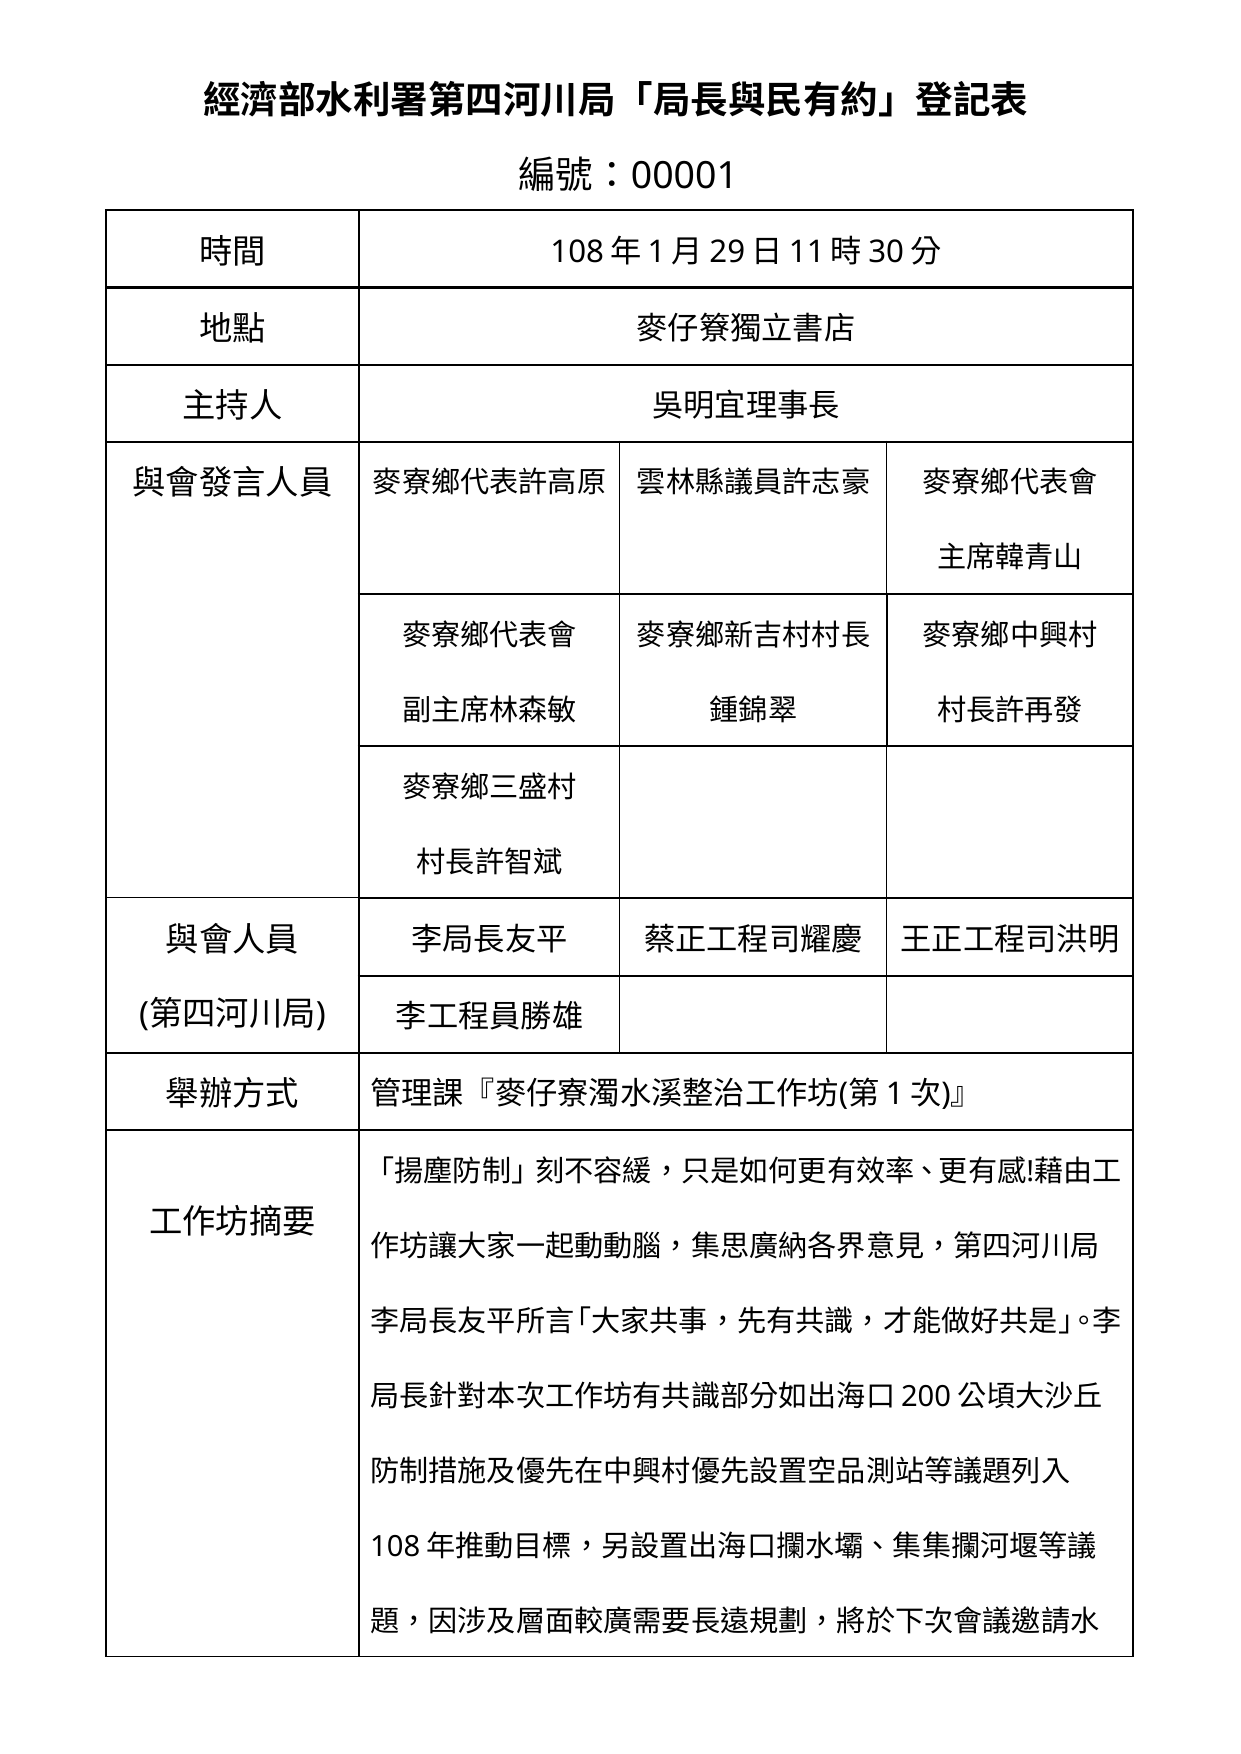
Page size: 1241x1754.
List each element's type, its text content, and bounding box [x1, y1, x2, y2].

table_cell 麥寮鄉新吉村村長鍾錦翠 [620, 595, 886, 745]
table_cell 李局長友平 [360, 899, 619, 974]
table_cell 地點 [107, 289, 358, 363]
table_header 時間 [107, 211, 358, 286]
table_cell 主持人 [107, 366, 358, 441]
table_cell 麥仔簝獨立書店 [360, 289, 1132, 363]
table_cell 麥寮鄉代表會 主席韓青山 [887, 443, 1132, 593]
table_cell 麥寮鄉代表許高原 [360, 443, 619, 593]
table_cell 麥寮鄉中興村 村長許再發 [888, 595, 1132, 745]
table_cell 「揚塵防制」刻不容緩，只是如何更有效率、更有感!藉由工作坊讓大家一起動動腦，集思廣納各界意見，第四河川局李局長友平所言「大家共事，先有共識，才能做好共是」。李局長針對本次工作坊有共識部分如出海口200公頃大沙丘防制措施及優先在中興村優先設置空品測站等議題列入108年推動目標，另設置出海口攔水壩、集集攔河堰等議題，因涉及層面較廣需要長遠規劃，將於下次會議邀請水 [360, 1131, 1132, 1656]
text 經濟部水利署第四河川局「局長與民有約」登記表 [118, 59, 1122, 134]
table_cell 與會人員 (第四河川局) [107, 898, 358, 1052]
table_cell [887, 977, 1132, 1052]
table_cell 蔡正工程司耀慶 [620, 899, 886, 974]
table_cell [620, 977, 886, 1052]
table_header 108年1月29日11時30分 [360, 211, 1132, 286]
table_cell 與會發言人員 [107, 443, 358, 897]
table_cell 舉辦方式 [107, 1054, 358, 1129]
table_cell [620, 747, 886, 897]
table_cell 管理課『麥仔寮濁水溪整治工作坊(第1次)』 [360, 1054, 1132, 1129]
table_cell [887, 747, 1132, 897]
table_cell 麥寮鄉三盛村 村長許智斌 [360, 747, 619, 897]
table_cell 吳明宜理事長 [360, 366, 1132, 441]
table_cell 工作坊摘要 [107, 1131, 358, 1656]
table_cell 李工程員勝雄 [360, 977, 619, 1052]
table_cell 王正工程司洪明 [887, 899, 1132, 974]
table_cell 雲林縣議員許志豪 [620, 443, 886, 593]
text 編號：00001 [118, 134, 1122, 209]
table_cell 麥寮鄉代表會 副主席林森敏 [360, 595, 619, 745]
